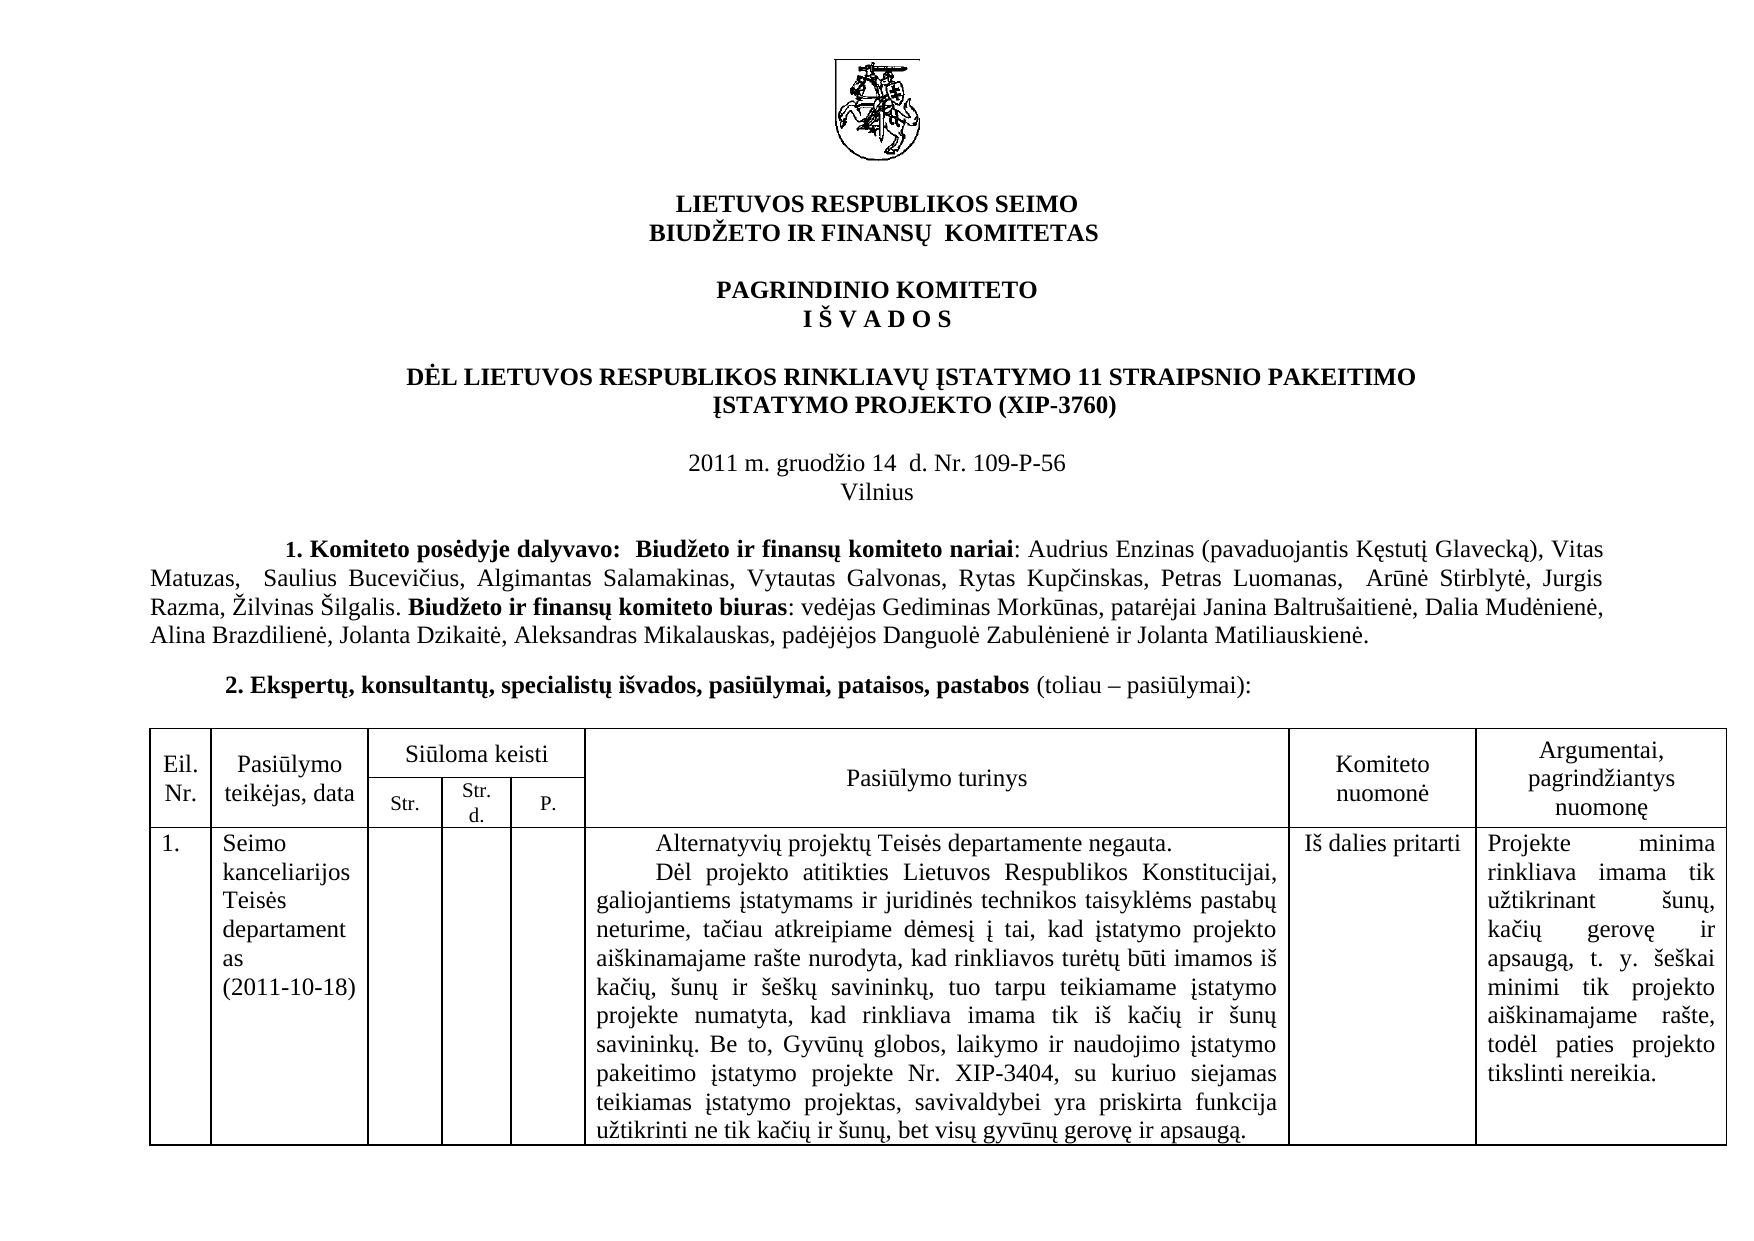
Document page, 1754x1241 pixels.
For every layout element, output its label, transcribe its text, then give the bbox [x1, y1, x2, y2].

table_header Komiteto nuomonė [1290, 729, 1475, 827]
table_cell [512, 828, 584, 1144]
table_cell Str. d. [443, 778, 510, 827]
table_cell 1. [151, 828, 210, 1144]
text LIETUVOS RESPUBLIKOS SEIMO [150, 189, 1604, 218]
text 2. Ekspertų, konsultantų, specialistų išvados, pasiūlymai, pataisos, pastabos (toliau – pasiūlymai): [150, 670, 1604, 699]
table_header Pasiūlymo turinys [586, 729, 1288, 827]
table_header Argumentai, pagrindžiantys nuomonę [1477, 729, 1726, 827]
table_header Pasiūlymo teikėjas, data [212, 729, 367, 827]
text BIUDŽETO IR FINANSŲ komitetas [150, 218, 1604, 247]
table_cell Alternatyvių projektų Teisės departamente negauta. Dėl projekto atitikties Lietuvos Respublikos Konstitucijai, galiojantiems įstatymams ir juridinės technikos taisyklėms pastabų neturime, tačiau atkreipiame dėmesį į tai, kad įstatymo projekto aiškinamajame rašte nurodyta, kad rinkliavos turėtų būti imamos iš kačių, šunų ir šeškų savininkų, tuo tarpu teikiamame įstatymo projekte numatyta, kad rinkliava imama tik iš kačių ir šunų savininkų. Be to, Gyvūnų globos, laikymo ir naudojimo įstatymo pakeitimo įstatymo projekte Nr. XIP-3404, su kuriuo siejamas teikiamas įstatymo projektas, savivaldybei yra priskirta funkcija užtikrinti ne tik kačių ir šunų, bet visų gyvūnų gerovę ir apsaugą. [586, 828, 1288, 1144]
text 2011 m. gruodžio 14 d. Nr. 109-P-56 [150, 448, 1604, 477]
text 1. Komiteto posėdyje dalyvavo: Biudžeto ir finansų komiteto nariai: Audrius Enzinas (pavaduojantis Kęstutį Glavecką), Vitas Matuzas, Saulius Bucevičius, Algimantas Salamakinas, Vytautas Galvonas, Rytas Kupčinskas, Petras Luomanas, Arūnė Stirblytė, Jurgis Razma, Žilvinas Šilgalis. Biudžeto ir finansų komiteto biuras: vedėjas Gediminas Morkūnas, patarėjai Janina Baltrušaitienė, Dalia Mudėnienė, Alina Brazdilienė, Jolanta Dzikaitė, Aleksandras Mikalauskas, padėjėjos Danguolė Zabulėnienė ir Jolanta Matiliauskienė. [150, 534, 1604, 649]
text Vilnius [150, 477, 1604, 506]
table_cell [369, 828, 441, 1144]
table_cell Seimo kanceliarijos Teisės departamentas (2011-10-18) [212, 828, 367, 1144]
text I Š V A D O S [150, 304, 1604, 333]
table_cell Iš dalies pritarti [1290, 828, 1475, 1144]
table_cell Str. [369, 778, 441, 827]
text ĮSTATYMO PROJEKTO (XIP-3760) [150, 391, 1604, 419]
table_cell Projekte minima rinkliava imama tik užtikrinant šunų, kačių gerovę ir apsaugą, t. y. šeškai minimi tik projekto aiškinamajame rašte, todėl paties projekto tikslinti nereikia. [1477, 828, 1726, 1144]
text PAGRINDINIO KOMITETO [150, 276, 1604, 304]
table_cell P. [512, 778, 584, 827]
text DĖL LIETUVOS RESPUBLIKOS RINKLIAVŲ ĮSTATYMO 11 STRAIPSNIO PAKEITIMO [150, 362, 1604, 391]
table_header Eil. Nr. [151, 729, 210, 827]
table_header Siūloma keisti [369, 729, 584, 777]
table_cell [443, 828, 510, 1144]
